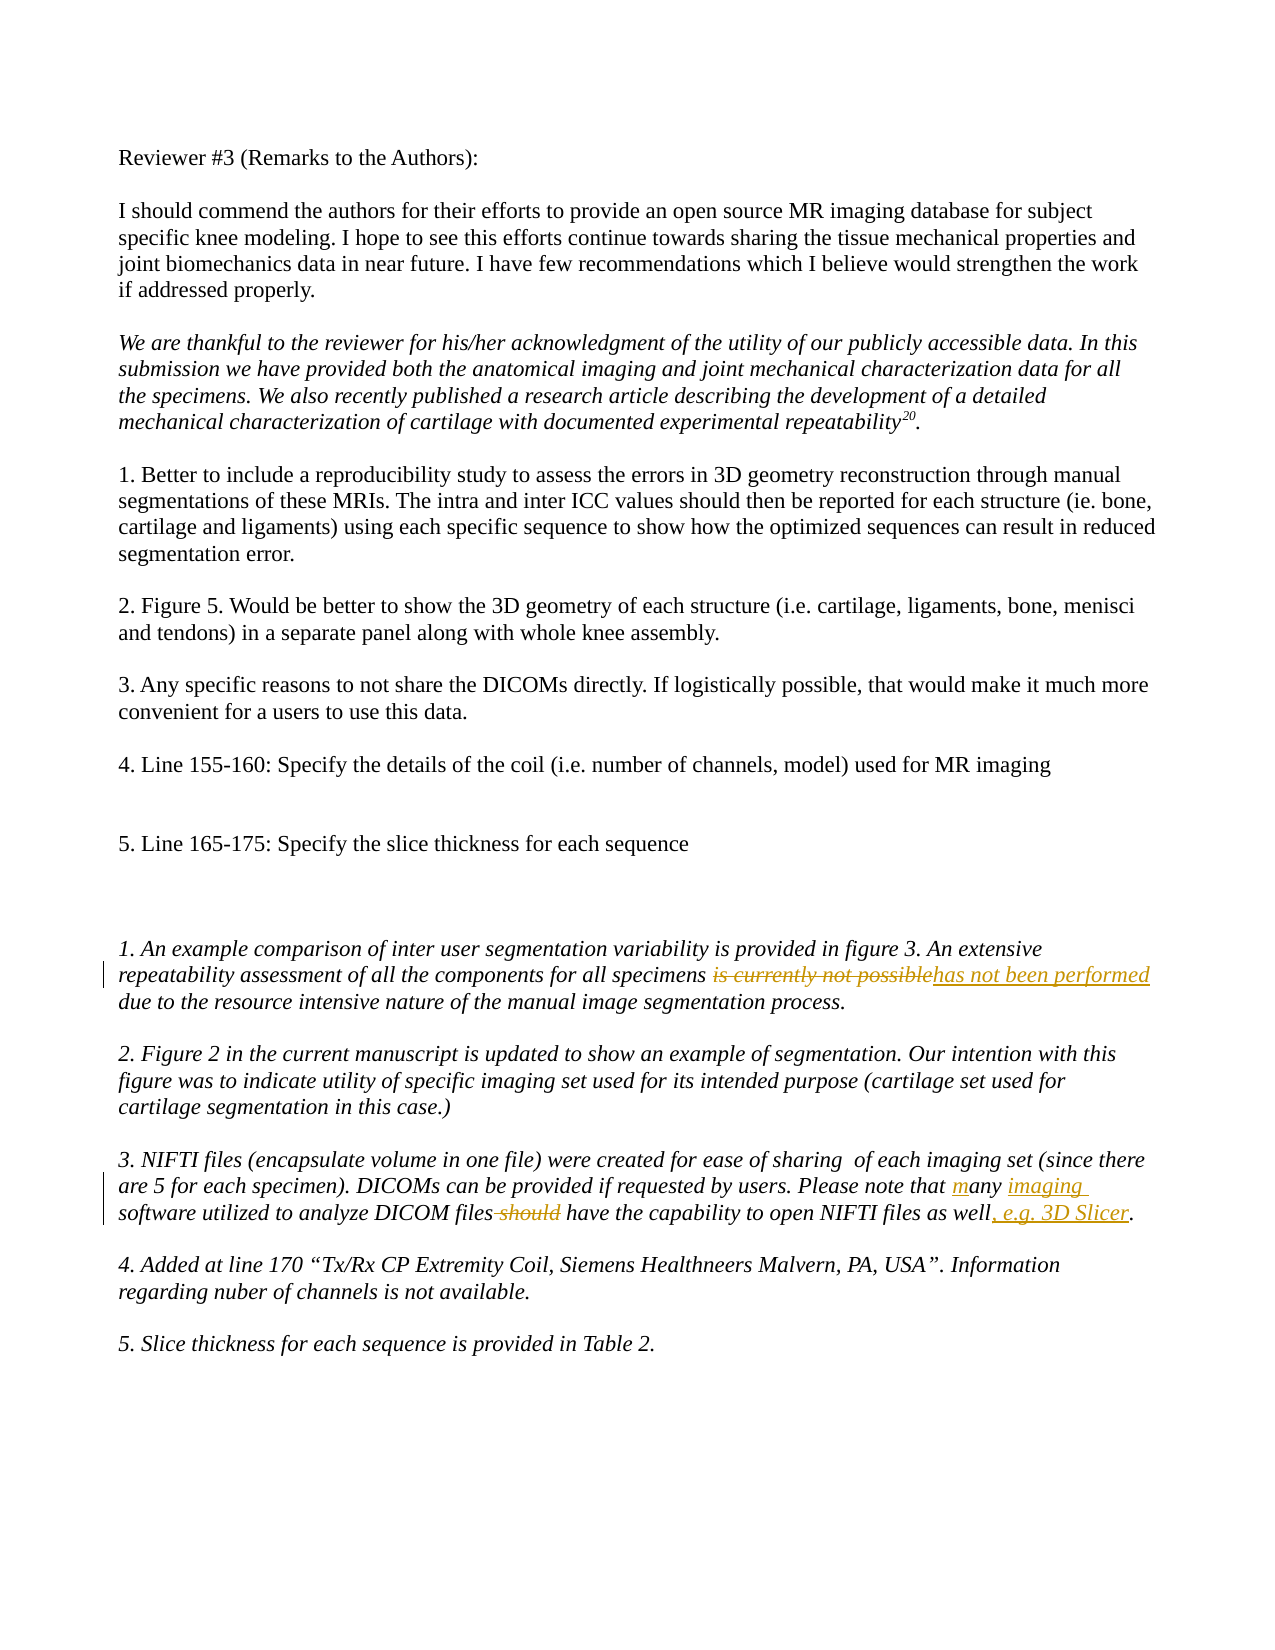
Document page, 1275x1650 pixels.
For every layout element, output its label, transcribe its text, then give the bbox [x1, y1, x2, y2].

text 4. Line 155-160: Specify the details of the coil (i.e. number of channels, model) used for MR imaging [118, 724, 1157, 777]
text 4. Added at line 170 “Tx/Rx CP Extremity Coil, Siemens Healthneers Malvern, PA, USA”. Information regarding nuber of channels is not available. [118, 1251, 1157, 1304]
text 3. Any specific reasons to not share the DICOMs directly. If logistically possible, that would make it much more convenient for a users to use this data. [118, 672, 1157, 724]
text 1. An example comparison of inter user segmentation variability is provided in figure 3. An extensive repeatability assessment of all the components for all specimens has not been performed due to the resource intensive nature of the manual image segmentation process. [118, 935, 1157, 1014]
text Reviewer #3 (Remarks to the Authors): I should commend the authors for their efforts to provide an open source MR imaging database for subject specific knee modeling. I hope to see this efforts continue towards sharing the tissue mechanical properties and joint biomechanics data in near future. I have few recommendations which I believe would strengthen the work if addressed properly. [118, 118, 1157, 329]
text 5. Slice thickness for each sequence is provided in Table 2. [118, 1330, 1157, 1357]
text 3. NIFTI files (encapsulate volume in one file) were created for ease of sharing of each imaging set (since there are 5 for each specimen). DICOMs can be provided if requested by users. Please note that many imaging software utilized to analyze DICOM files have the capability to open NIFTI files as well, e.g. 3D Slicer. [118, 1146, 1157, 1251]
text We are thankful to the reviewer for his/her acknowledgment of the utility of our publicly accessible data. In this submission we have provided both the anatomical imaging and joint mechanical characterization data for all the specimens. We also recently published a research article describing the development of a detailed mechanical characterization of cartilage with documented experimental repeatability20. [118, 329, 1157, 434]
text 5. Line 165-175: Specify the slice thickness for each sequence [118, 803, 1157, 856]
text 2. Figure 5. Would be better to show the 3D geometry of each structure (i.e. cartilage, ligaments, bone, menisci and tendons) in a separate panel along with whole knee assembly. [118, 592, 1157, 672]
text 1. Better to include a reproducibility study to assess the errors in 3D geometry reconstruction through manual segmentations of these MRIs. The intra and inter ICC values should then be reported for each structure (ie. bone, cartilage and ligaments) using each specific sequence to show how the optimized sequences can result in reduced segmentation error. [118, 434, 1157, 566]
text 2. Figure 2 in the current manuscript is updated to show an example of segmentation. Our intention with this figure was to indicate utility of specific imaging set used for its intended purpose (cartilage set used for cartilage segmentation in this case.) [118, 1041, 1157, 1119]
